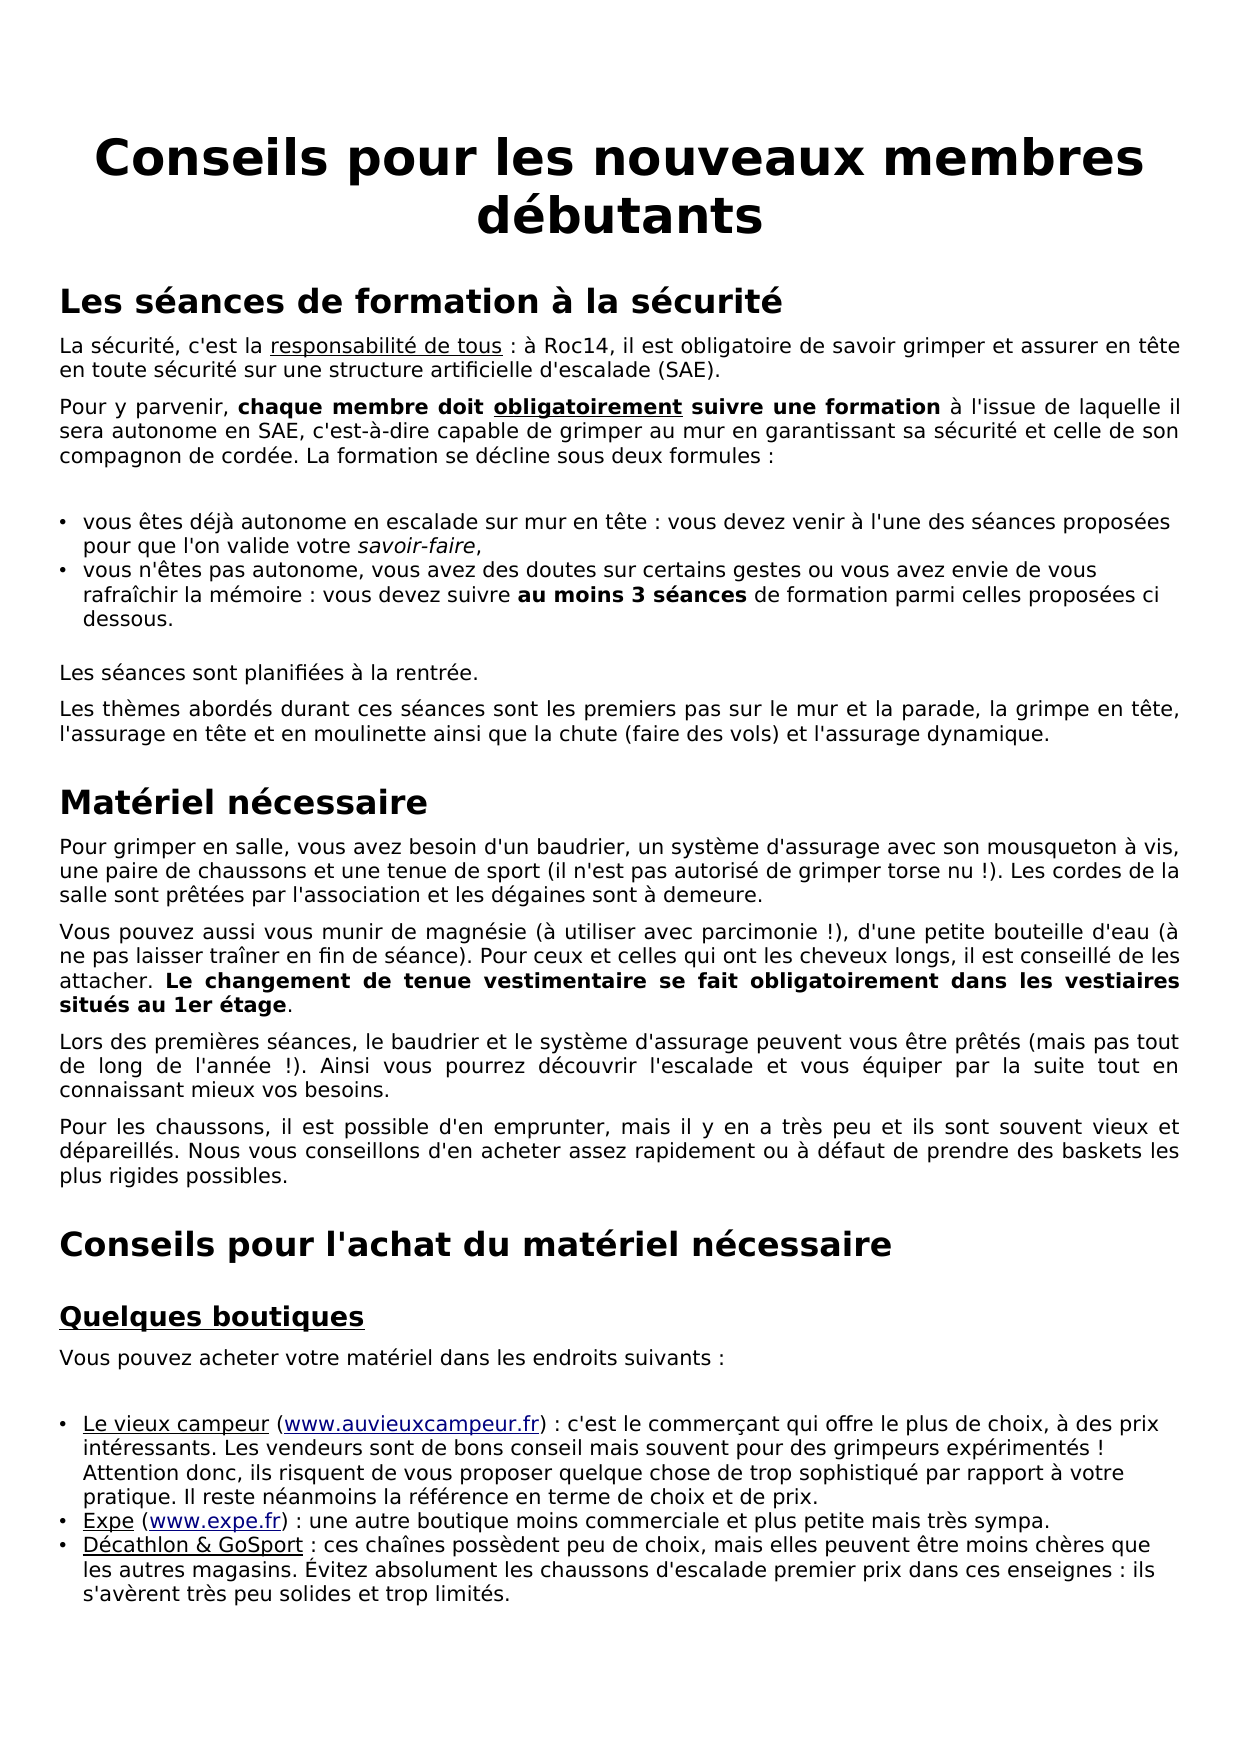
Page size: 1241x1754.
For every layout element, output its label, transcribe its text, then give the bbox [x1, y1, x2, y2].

text Vous pouvez aussi vous munir de magnésie (à utiliser avec parcimonie !), d'une petite bouteille d'eau (à ne pas laisser traîner en fin de séance). Pour ceux et celles qui ont les cheveux longs, il est conseillé de les attacher. Le changement de tenue vestimentaire se fait obligatoirement dans les vestiaires situés au 1er étage. [59, 920, 1181, 1017]
text Les séances sont planifiées à la rentrée. [59, 661, 1181, 685]
subtitle Quelques boutiques [59, 1302, 1181, 1333]
list Décathlon & GoSport : ces chaînes possèdent peu de choix, mais elles peuvent être moins chères que les autres magasins. Évitez absolument les chaussons d'escalade premier prix dans ces enseignes : ils s'avèrent très peu solides et trop limités. [59, 1533, 1181, 1606]
text Pour y parvenir, chaque membre doit obligatoirement suivre une formation à l'issue de laquelle il sera autonome en SAE, c'est-à-dire capable de grimper au mur en garantissant sa sécurité et celle de son compagnon de cordée. La formation se décline sous deux formules : [59, 395, 1181, 468]
text Les thèmes abordés durant ces séances sont les premiers pas sur le mur et la parade, la grimpe en tête, l'assurage en tête et en moulinette ainsi que la chute (faire des vols) et l'assurage dynamique. [59, 697, 1181, 746]
text Pour grimper en salle, vous avez besoin d'un baudrier, un système d'assurage avec son mousqueton à vis, une paire de chaussons et une tenue de sport (il n'est pas autorisé de grimper torse nu !). Les cordes de la salle sont prêtées par l'association et les dégaines sont à demeure. [59, 835, 1181, 908]
list vous n'êtes pas autonome, vous avez des doutes sur certains gestes ou vous avez envie de vous rafraîchir la mémoire : vous devez suivre au moins 3 séances de formation parmi celles proposées ci dessous. [59, 558, 1181, 631]
subtitle Conseils pour l'achat du matériel nécessaire [59, 1225, 1181, 1264]
list Le vieux campeur (www.auvieuxcampeur.fr) : c'est le commerçant qui offre le plus de choix, à des prix intéressants. Les vendeurs sont de bons conseil mais souvent pour des grimpeurs expérimentés ! Attention donc, ils risquent de vous proposer quelque chose de trop sophistiqué par rapport à votre pratique. Il reste néanmoins la référence en terme de choix et de prix. [59, 1412, 1181, 1509]
subtitle Les séances de formation à la sécurité [59, 283, 1181, 322]
text Vous pouvez acheter votre matériel dans les endroits suivants : [59, 1346, 1181, 1370]
list Expe (www.expe.fr) : une autre boutique moins commerciale et plus petite mais très sympa. [59, 1509, 1181, 1533]
subtitle Matériel nécessaire [59, 783, 1181, 822]
subtitle Conseils pour les nouveaux membres débutants [59, 129, 1181, 246]
text Lors des premières séances, le baudrier et le système d'assurage peuvent vous être prêtés (mais pas tout de long de l'année !). Ainsi vous pourrez découvrir l'escalade et vous équiper par la suite tout en connaissant mieux vos besoins. [59, 1030, 1181, 1103]
text La sécurité, c'est la responsabilité de tous : à Roc14, il est obligatoire de savoir grimper et assurer en tête en toute sécurité sur une structure artificielle d'escalade (SAE). [59, 334, 1181, 383]
list vous êtes déjà autonome en escalade sur mur en tête : vous devez venir à l'une des séances proposées pour que l'on valide votre savoir-faire, [59, 510, 1181, 558]
text Pour les chaussons, il est possible d'en emprunter, mais il y en a très peu et ils sont souvent vieux et dépareillés. Nous vous conseillons d'en acheter assez rapidement ou à défaut de prendre des baskets les plus rigides possibles. [59, 1115, 1181, 1188]
